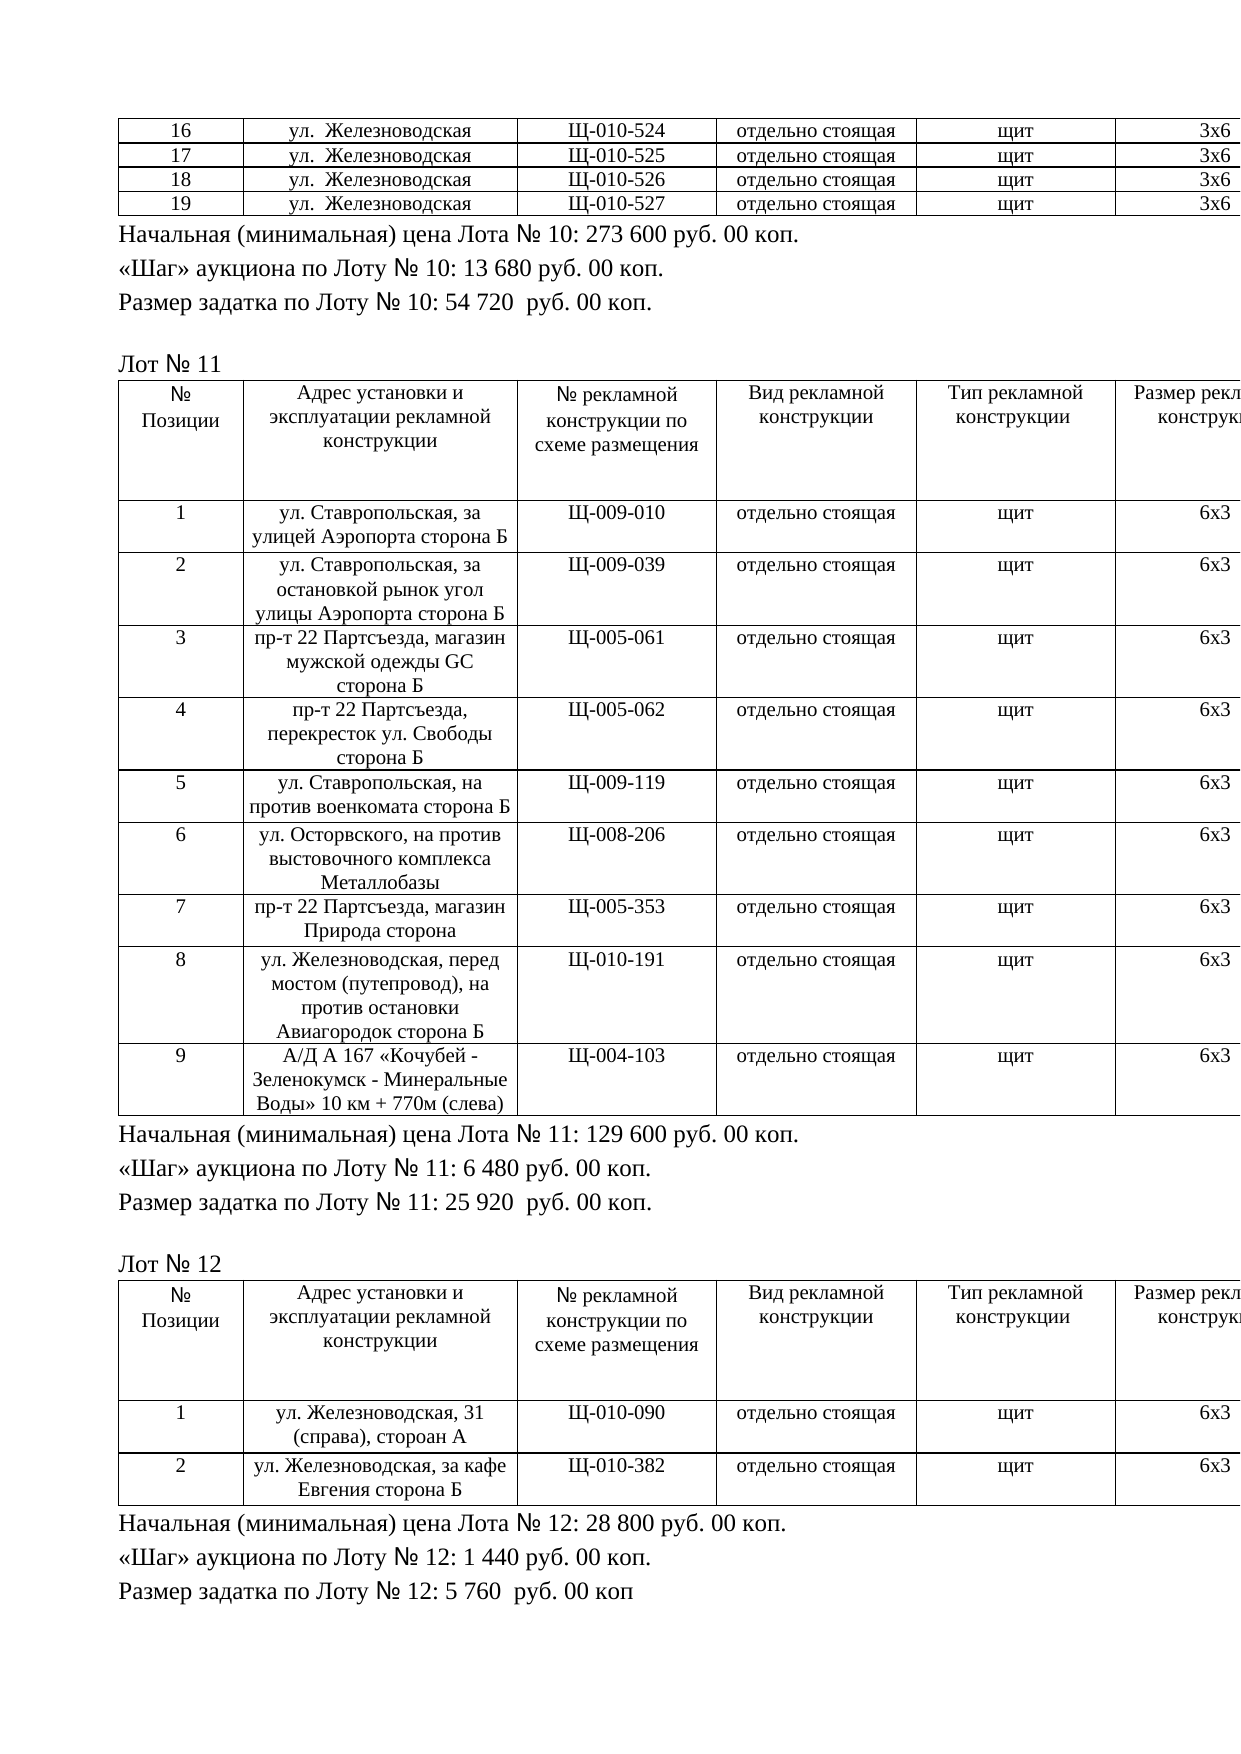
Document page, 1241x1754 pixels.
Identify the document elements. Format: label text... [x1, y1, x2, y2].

table_header Тип рекламной конструкции [917, 1281, 1115, 1400]
table_cell Щ-010-526 [518, 168, 716, 191]
table_header Размер рекламной конструкции [1116, 381, 1240, 500]
table_cell отдельно стоящая [717, 1401, 916, 1452]
text «Шаг» аукциона по Лоту № 10: 13 680 руб. 00 коп. [118, 249, 866, 283]
table_cell ул. Железноводская [244, 119, 517, 142]
table_cell 6х3 [1116, 501, 1240, 552]
text Размер задатка по Лоту № 10: 54 720 руб. 00 коп. [118, 283, 866, 317]
table_cell 6х3 [1116, 771, 1240, 822]
text «Шаг» аукциона по Лоту № 11: 6 480 руб. 00 коп. [118, 1149, 866, 1183]
table_cell 6х3 [1116, 698, 1240, 769]
table_cell 6х3 [1116, 823, 1240, 894]
table_header Размер рекламной конструкции [1116, 1281, 1240, 1400]
table_cell ул. Железноводская, за кафе Евгения сторона Б [244, 1454, 517, 1505]
table_cell 9 [119, 1044, 243, 1115]
table_cell щит [917, 168, 1115, 191]
text Размер задатка по Лоту № 11: 25 920 руб. 00 коп. [118, 1183, 866, 1217]
table_cell ул. Железноводская [244, 168, 517, 191]
table_cell Щ-005-062 [518, 698, 716, 769]
table_cell щит [917, 626, 1115, 697]
table_cell Щ-010-527 [518, 192, 716, 215]
table_cell отдельно стоящая [717, 947, 916, 1043]
table_cell 2 [119, 553, 243, 625]
table_cell 17 [119, 144, 243, 166]
table_cell щит [917, 553, 1115, 625]
table_header № Позиции [119, 381, 243, 500]
table_header № Позиции [119, 1281, 243, 1400]
table_cell 3 [119, 626, 243, 697]
table_cell 3х6 [1116, 119, 1240, 142]
table_cell Щ-010-090 [518, 1401, 716, 1452]
table_cell отдельно стоящая [717, 698, 916, 769]
table_cell 3х6 [1116, 144, 1240, 166]
table_header № рекламной конструкции по схеме размещения [518, 381, 716, 500]
table_cell ул. Осторвского, на против выстовочного комплекса Металлобазы [244, 823, 517, 894]
table_cell 6х3 [1116, 553, 1240, 625]
table_cell отдельно стоящая [717, 895, 916, 946]
table_cell отдельно стоящая [717, 501, 916, 552]
table_cell 6х3 [1116, 1401, 1240, 1452]
table_cell 7 [119, 895, 243, 946]
table_cell Щ-004-103 [518, 1044, 716, 1115]
table_cell отдельно стоящая [717, 823, 916, 894]
table_cell щит [917, 119, 1115, 142]
table_cell 6х3 [1116, 626, 1240, 697]
table_cell щит [917, 144, 1115, 166]
table_cell 6 [119, 823, 243, 894]
table_cell А/Д А 167 «Кочубей - Зеленокумск - Минеральные Воды» 10 км + 770м (слева) [244, 1044, 517, 1115]
table_cell отдельно стоящая [717, 192, 916, 215]
table_cell щит [917, 823, 1115, 894]
text Начальная (минимальная) цена Лота № 12: 28 800 руб. 00 коп. [118, 1506, 866, 1539]
table_cell щит [917, 895, 1115, 946]
table_cell пр-т 22 Партсъезда, магазин мужской одежды GC сторона Б [244, 626, 517, 697]
table_cell 1 [119, 1401, 243, 1452]
table_cell ул. Ставропольская, за улицей Аэропорта сторона Б [244, 501, 517, 552]
table_cell ул. Железноводская [244, 192, 517, 215]
table_cell отдельно стоящая [717, 1044, 916, 1115]
table_cell отдельно стоящая [717, 626, 916, 697]
table_cell 6х3 [1116, 895, 1240, 946]
table_cell 6х3 [1116, 1044, 1240, 1115]
table_header № рекламной конструкции по схеме размещения [518, 1281, 716, 1400]
table_cell щит [917, 501, 1115, 552]
table_cell ул. Железноводская, 31 (справа), стороан А [244, 1401, 517, 1452]
table_cell ул. Ставропольская, за остановкой рынок угол улицы Аэропорта сторона Б [244, 553, 517, 625]
table_cell отдельно стоящая [717, 1454, 916, 1505]
table_cell ул. Железноводская [244, 144, 517, 166]
table_header Вид рекламной конструкции [717, 1281, 916, 1400]
table_header Адрес установки и эксплуатации рекламной конструкции [244, 1281, 517, 1400]
text Лот № 12 [118, 1246, 866, 1279]
text «Шаг» аукциона по Лоту № 12: 1 440 руб. 00 коп. [118, 1539, 866, 1573]
table_cell 1 [119, 501, 243, 552]
table_cell щит [917, 947, 1115, 1043]
table_header Адрес установки и эксплуатации рекламной конструкции [244, 381, 517, 500]
text Размер задатка по Лоту № 12: 5 760 руб. 00 коп [118, 1573, 866, 1607]
table_cell 5 [119, 771, 243, 822]
table_cell отдельно стоящая [717, 119, 916, 142]
table_cell Щ-010-191 [518, 947, 716, 1043]
table_cell 3х6 [1116, 192, 1240, 215]
table_header Тип рекламной конструкции [917, 381, 1115, 500]
table_cell 19 [119, 192, 243, 215]
table_cell пр-т 22 Партсъезда, перекресток ул. Свободы сторона Б [244, 698, 517, 769]
table_cell Щ-008-206 [518, 823, 716, 894]
table_cell Щ-005-061 [518, 626, 716, 697]
table_cell 8 [119, 947, 243, 1043]
table_cell 6х3 [1116, 947, 1240, 1043]
table_cell 4 [119, 698, 243, 769]
table_cell Щ-005-353 [518, 895, 716, 946]
table_cell щит [917, 698, 1115, 769]
table_cell ул. Ставропольская, на против военкомата сторона Б [244, 771, 517, 822]
table_cell отдельно стоящая [717, 553, 916, 625]
table_cell пр-т 22 Партсъезда, магазин Природа сторона [244, 895, 517, 946]
table_cell Щ-010-524 [518, 119, 716, 142]
table_cell Щ-010-382 [518, 1454, 716, 1505]
table_cell щит [917, 771, 1115, 822]
table_cell 2 [119, 1454, 243, 1505]
table_cell щит [917, 1401, 1115, 1452]
table_cell 16 [119, 119, 243, 142]
table_cell щит [917, 192, 1115, 215]
table_cell 3х6 [1116, 168, 1240, 191]
table_cell отдельно стоящая [717, 144, 916, 166]
table_header Вид рекламной конструкции [717, 381, 916, 500]
table_cell 6х3 [1116, 1454, 1240, 1505]
table_cell ул. Железноводская, перед мостом (путепровод), на против остановки Авиагородок сторона Б [244, 947, 517, 1043]
table_cell щит [917, 1044, 1115, 1115]
text Начальная (минимальная) цена Лота № 11: 129 600 руб. 00 коп. [118, 1116, 866, 1149]
table_cell отдельно стоящая [717, 771, 916, 822]
table_cell отдельно стоящая [717, 168, 916, 191]
table_cell 18 [119, 168, 243, 191]
text Начальная (минимальная) цена Лота № 10: 273 600 руб. 00 коп. [118, 216, 866, 249]
table_cell Щ-010-525 [518, 144, 716, 166]
text Лот № 11 [118, 345, 866, 379]
table_cell щит [917, 1454, 1115, 1505]
table_cell Щ-009-039 [518, 553, 716, 625]
table_cell Щ-009-119 [518, 771, 716, 822]
table_cell Щ-009-010 [518, 501, 716, 552]
